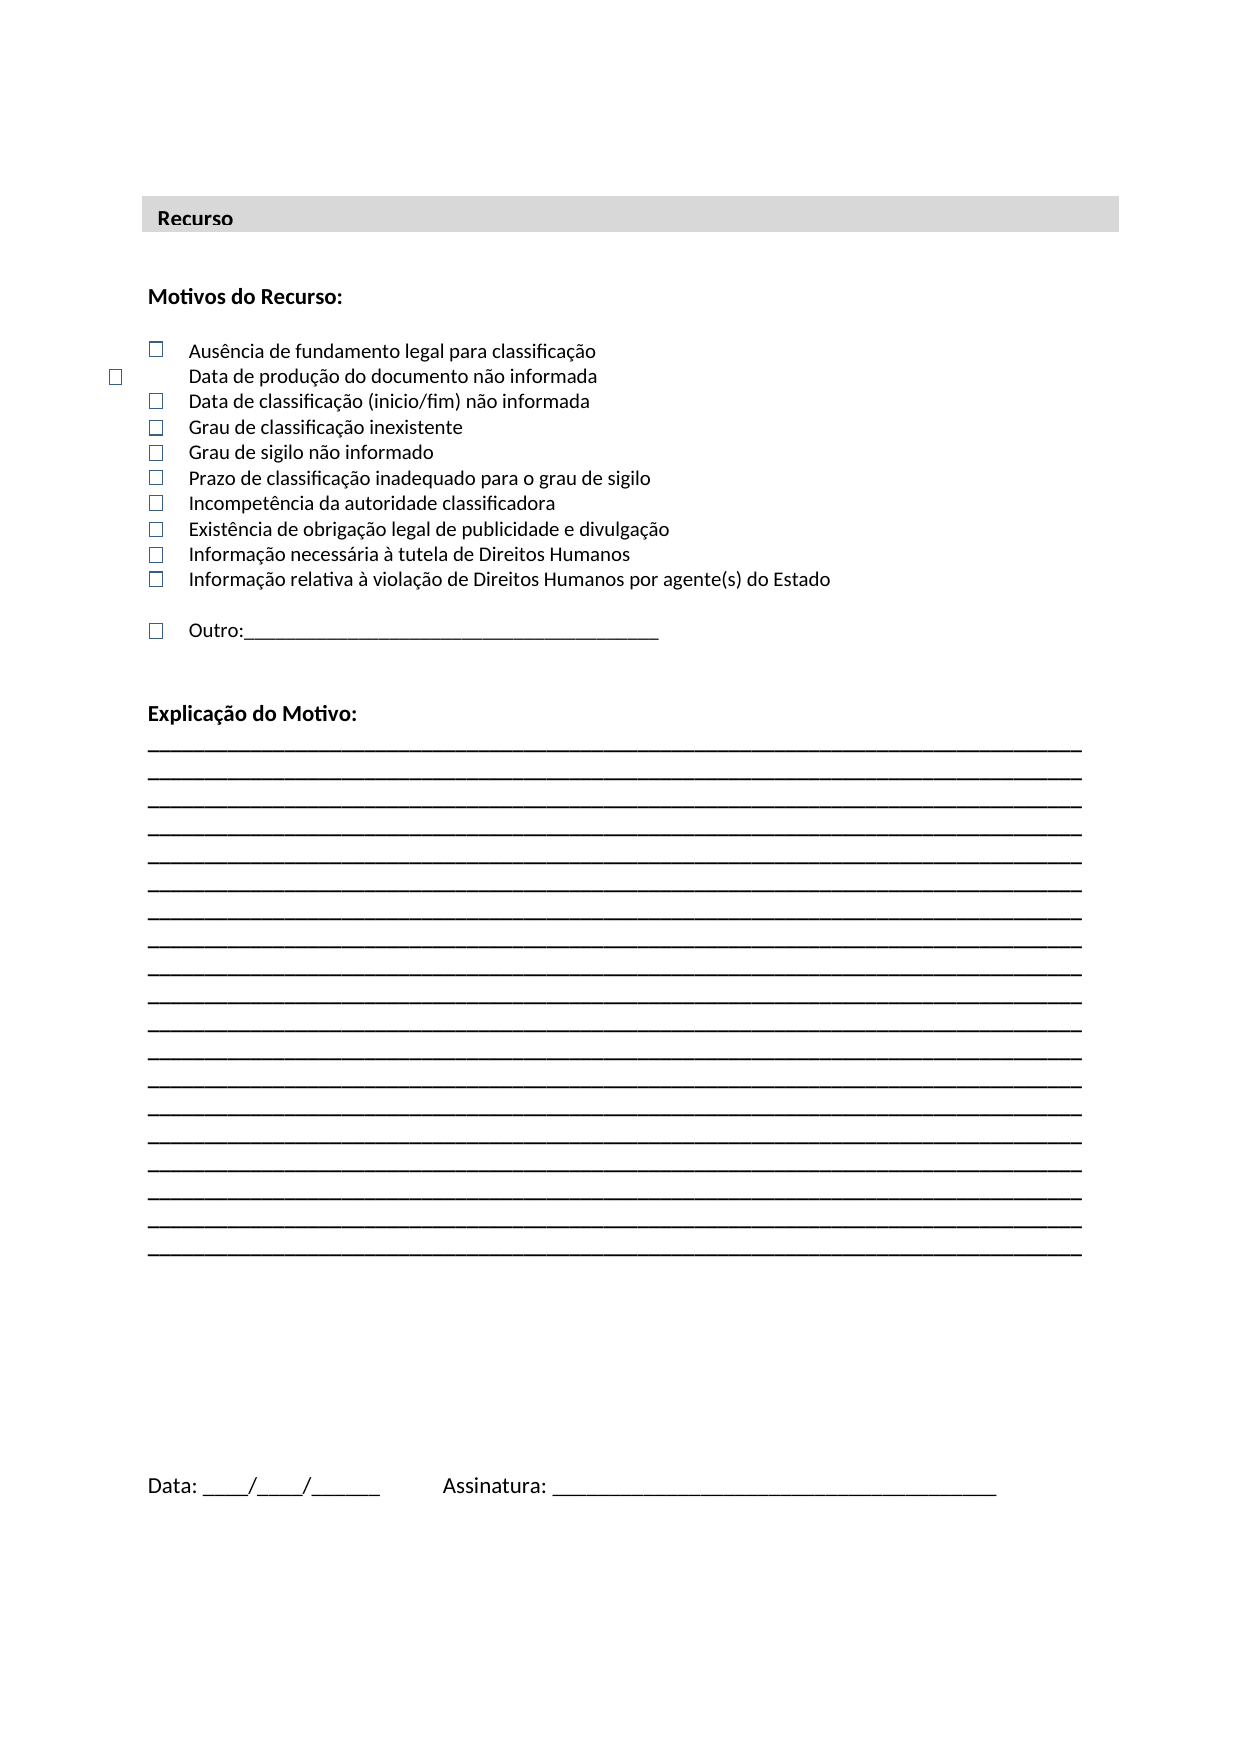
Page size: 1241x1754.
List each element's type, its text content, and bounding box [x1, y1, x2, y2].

table_header Ausência de fundamento legal para classificação Data de produção do documento não informada [177, 338, 1037, 389]
table_cell [136, 465, 177, 490]
table_cell [136, 490, 177, 516]
table_cell [136, 440, 177, 465]
table_cell [136, 567, 177, 617]
table_cell [136, 516, 177, 541]
text Recurso [157, 204, 1104, 224]
table_header [136, 338, 177, 389]
table_cell Incompetência da autoridade classificadora [177, 490, 1037, 516]
table_cell Prazo de classificação inadequado para o grau de sigilo [177, 465, 1037, 490]
table_cell Informação necessária à tutela de Direitos Humanos [177, 541, 1037, 567]
table_cell [136, 618, 177, 643]
table_cell Grau de sigilo não informado [177, 440, 1037, 465]
text ______________________________________________________________________________________________________________________________________________________________________________________________________________________________________________________________________________________________________________________________________________________________________________________________________________________________________________________________________________________________________________________________________________________________________________________________________________________________________________________________________________________________________________________________________________________________________________________________________________________________________________________________________________________________________________________________________________________________________________________________________________________________________________________________________________________________________________________________________________________________________________________________________________________________________________________________________________________________________________________________________________________________________________________________________________________________________________________________________________________________________________________________________________________________________________________________________________________ [148, 727, 1092, 1259]
table_cell Informação relativa à violação de Direitos Humanos por agente(s) do Estado [177, 567, 1037, 617]
text Explicação do Motivo: [148, 699, 1092, 727]
table_cell [136, 389, 177, 414]
text Motivos do Recurso: [148, 254, 1092, 338]
table_cell Grau de classificação inexistente [177, 414, 1037, 439]
table_cell [136, 414, 177, 439]
table_cell Data de classificação (inicio/fim) não informada [177, 389, 1037, 414]
table_cell [136, 541, 177, 567]
text Data: ____/____/______ Assinatura: ­­­­­­­­­­­­­­­­­­_______________________________________ [148, 1471, 1092, 1499]
table_cell Existência de obrigação legal de publicidade e divulgação [177, 516, 1037, 541]
table_cell Outro:________________________________________ [177, 618, 1037, 643]
